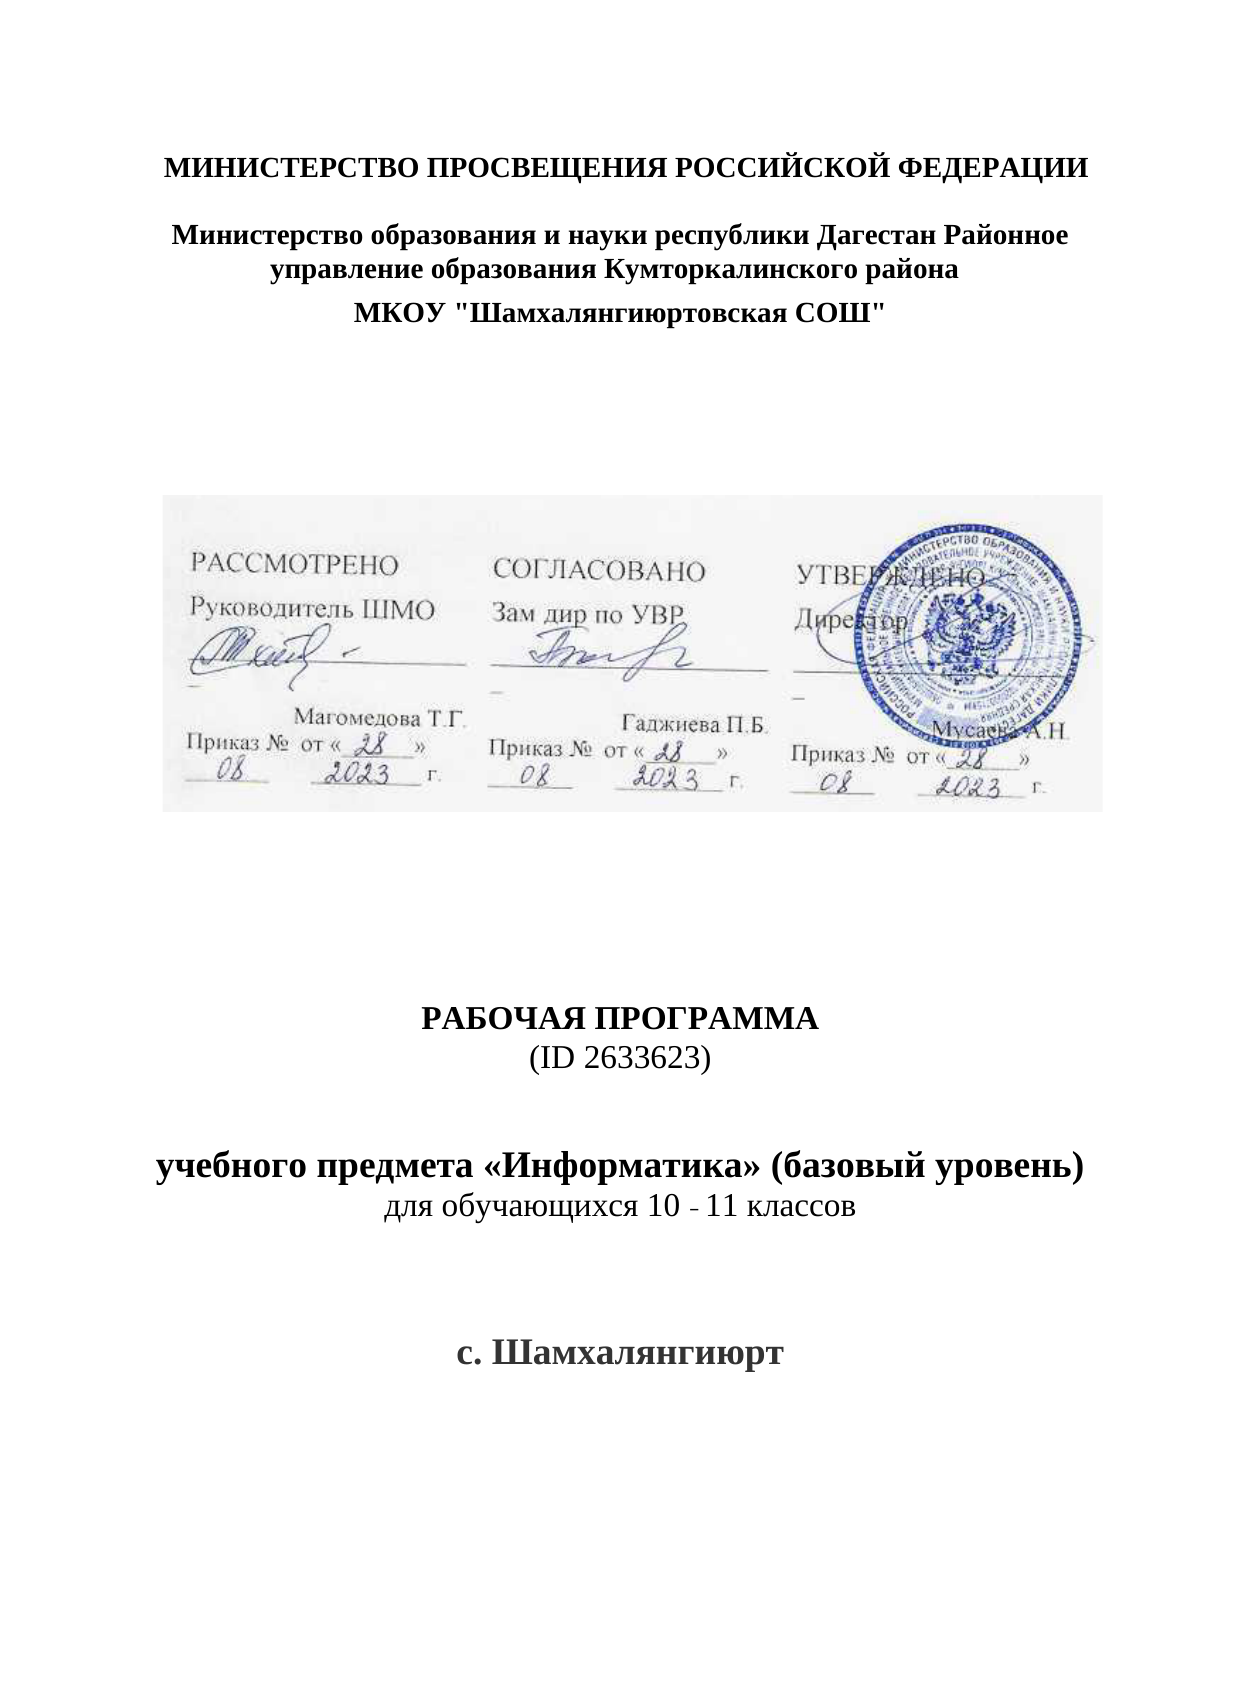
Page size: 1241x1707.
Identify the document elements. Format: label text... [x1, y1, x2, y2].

text (ID 2633623) [150, 1037, 1090, 1075]
text учебного предмета «Информатика» (базовый уровень) [150, 1142, 1090, 1185]
text для обучающихся 10 – 11 классов [150, 1185, 1090, 1224]
text ‌ [162, 936, 1090, 970]
text ‌‌​ [162, 438, 1090, 472]
text МИНИСТЕРСТВО ПРОСВЕЩЕНИЯ РОССИЙСКОЙ ФЕДЕРАЦИИ [162, 150, 1090, 183]
text ‌МКОУ "Шамхалянгиюртовская СОШ"‌​ [150, 295, 1090, 328]
text РАБОЧАЯ ПРОГРАММА [150, 998, 1090, 1037]
text ‌‌‌ [162, 382, 1090, 415]
text с. Шамхалянгиюрт [150, 1291, 1090, 1372]
text ‌Министерство образования и науки республики Дагестан Районное управление образования Кумторкалинского района ‌‌ [150, 217, 1090, 284]
